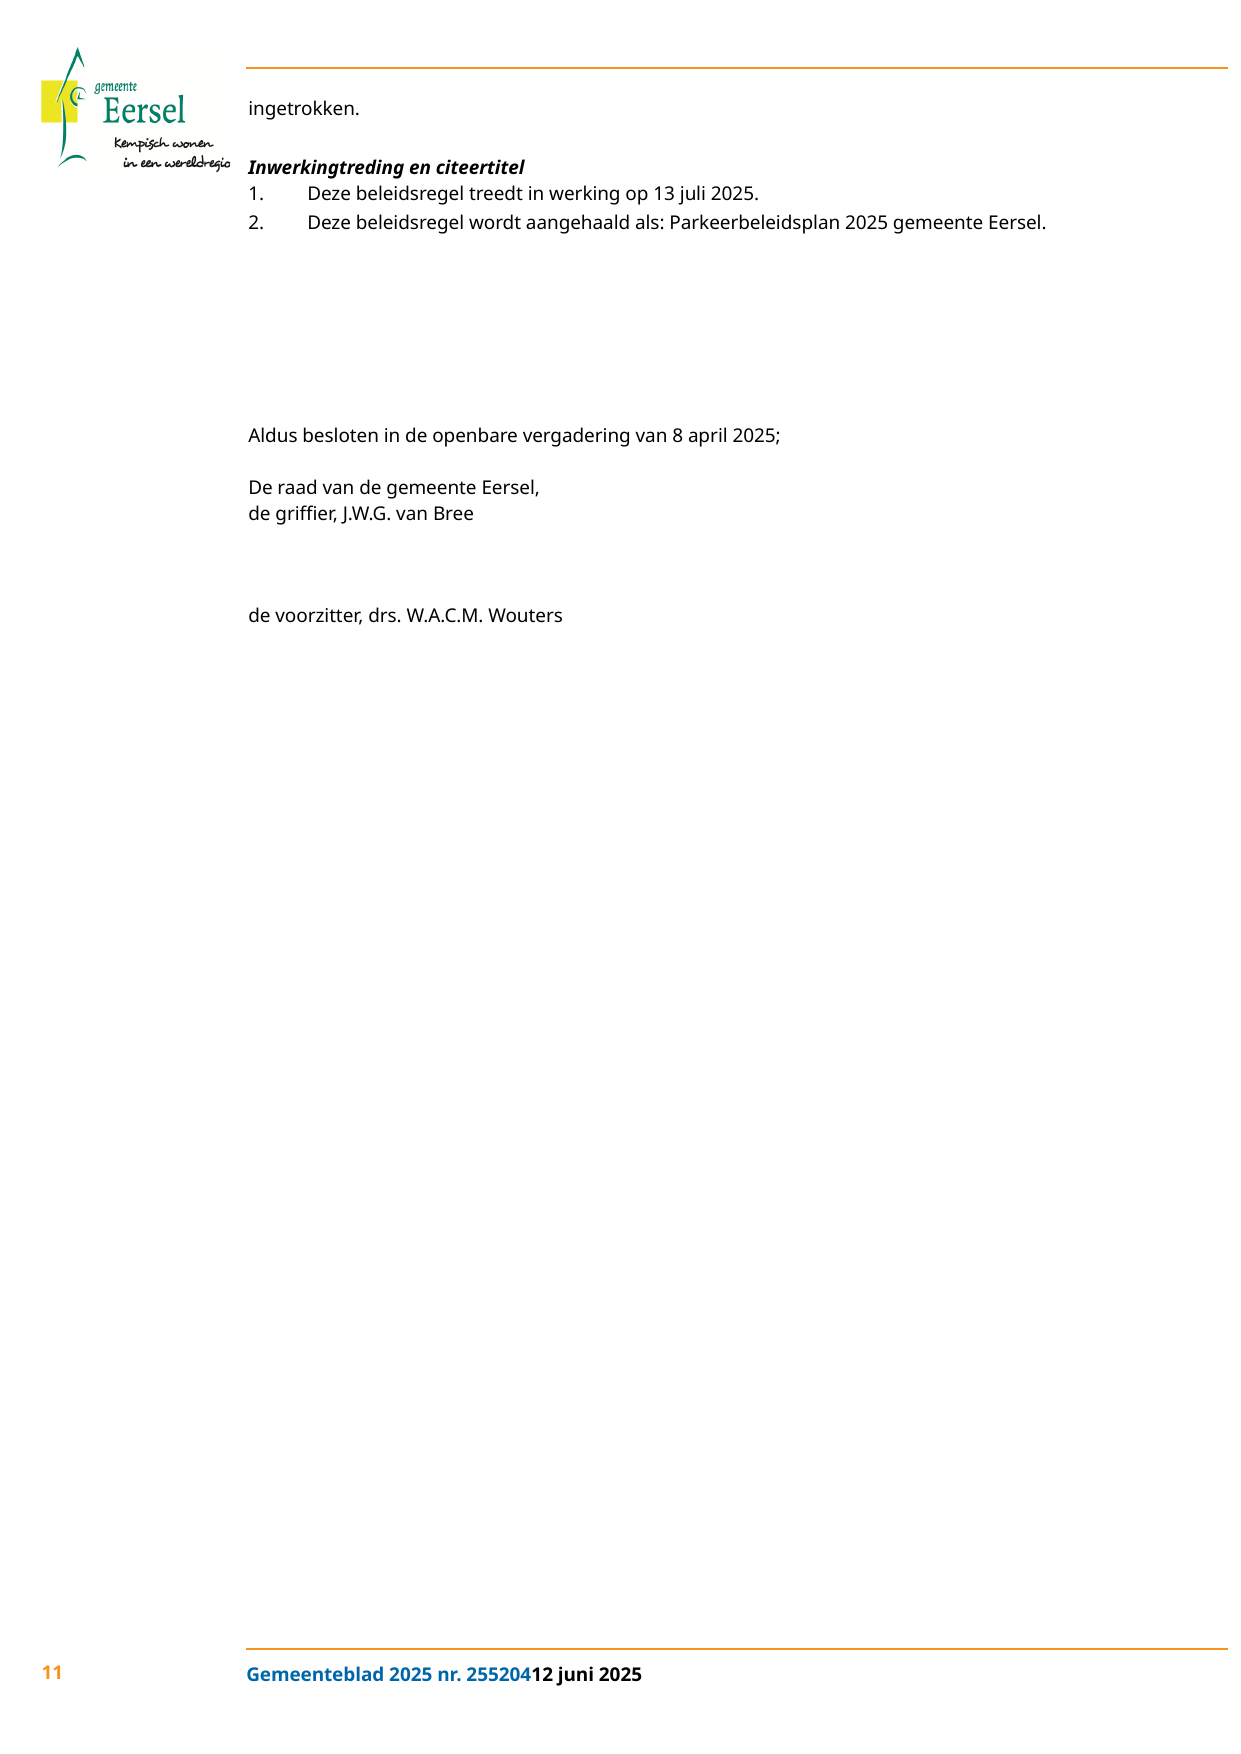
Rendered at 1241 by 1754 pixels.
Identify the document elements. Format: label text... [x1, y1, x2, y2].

text Aldus besloten in de openbare vergadering van 8 april 2025; [248, 422, 1152, 448]
list Deze beleidsregel treedt in werking op 13 juli 2025. [248, 180, 1152, 205]
text Inwerkingtreding en citeertitel [248, 154, 1152, 180]
text de griffier, J.W.G. van Bree [248, 500, 1152, 525]
text ingetrokken. [248, 95, 1152, 121]
picture [41, 47, 231, 172]
list Deze beleidsregel wordt aangehaald als: Parkeerbeleidsplan 2025 gemeente Eersel. [248, 209, 1152, 235]
text de voorzitter, drs. W.A.C.M. Wouters [248, 603, 1152, 628]
text De raad van de gemeente Eersel, [248, 474, 1152, 500]
